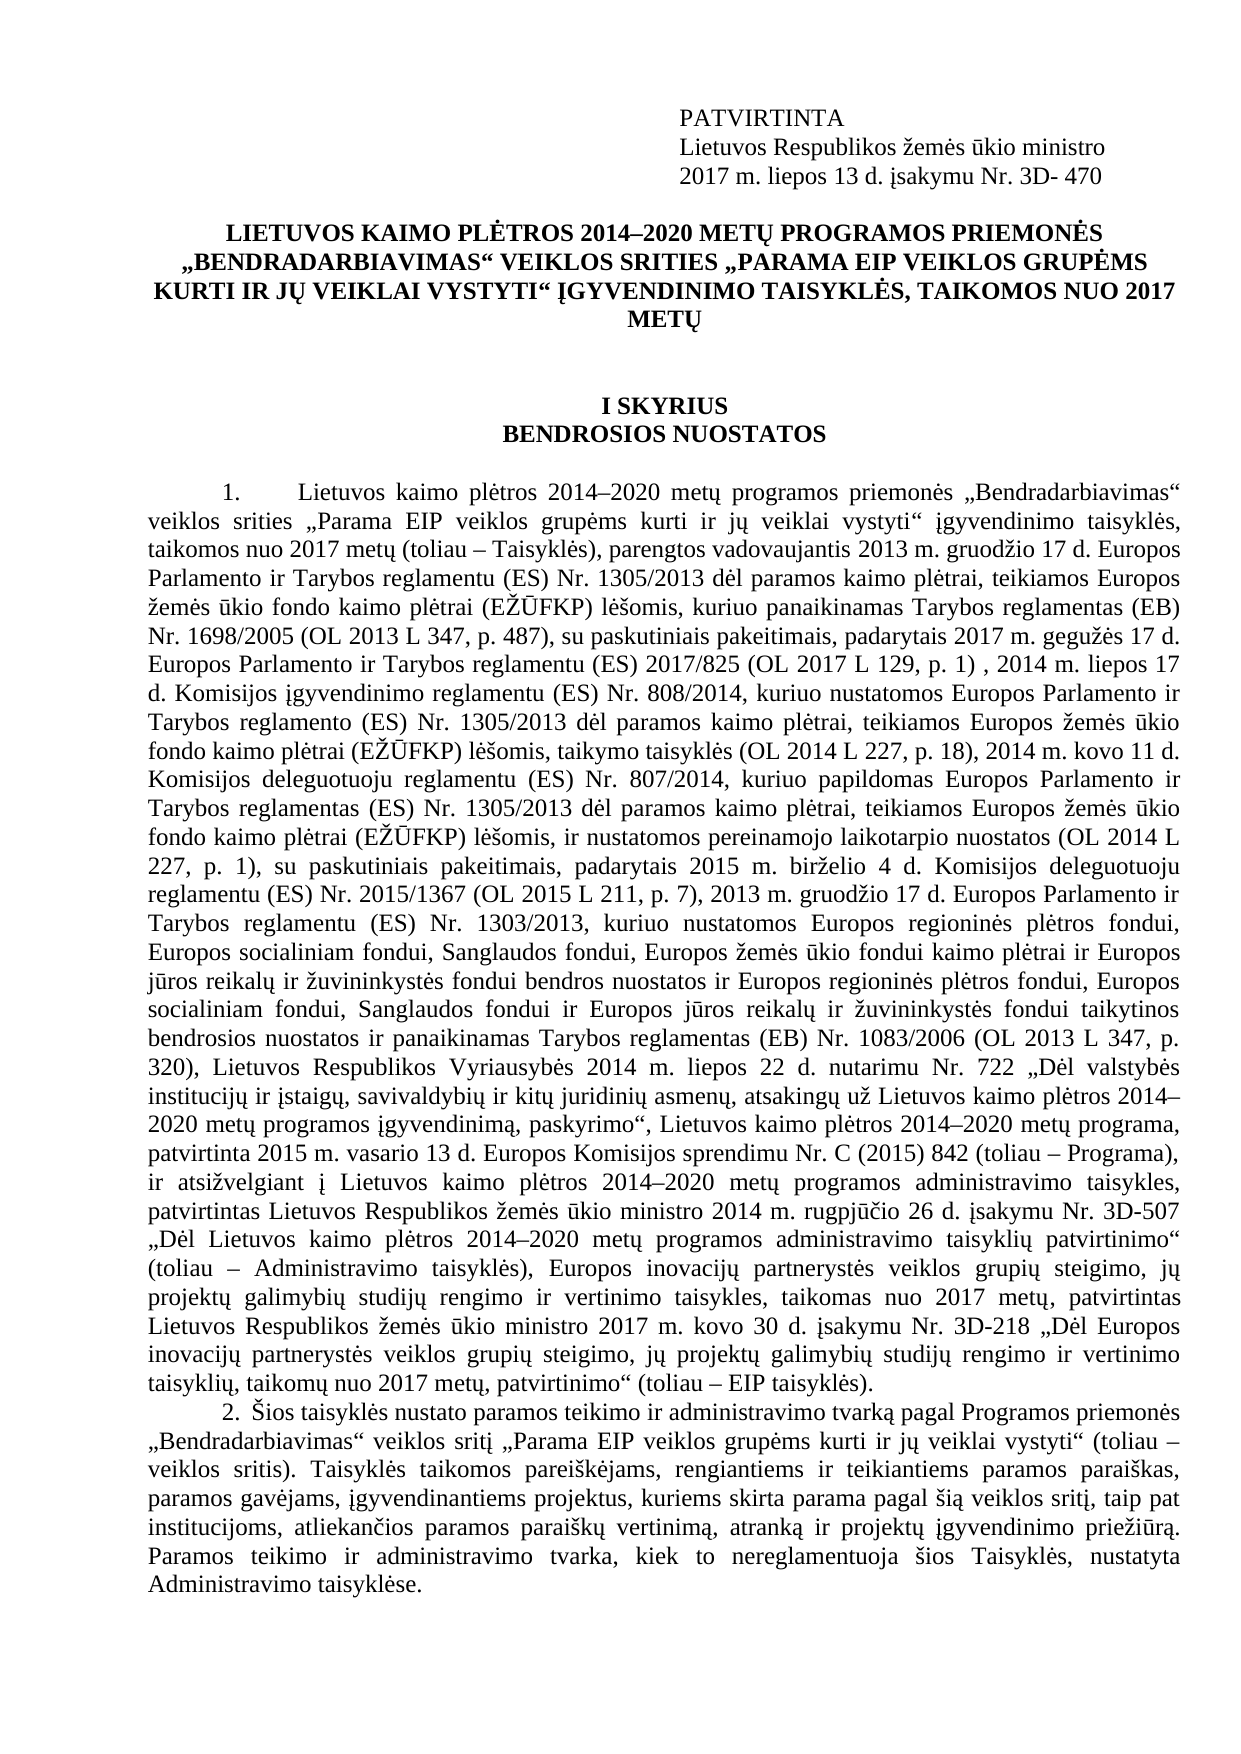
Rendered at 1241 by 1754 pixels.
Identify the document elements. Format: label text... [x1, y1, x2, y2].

text LIETUVOS KAIMO PLĖTROS 2014–2020 METŲ PROGRAMOS PRIEMONĖS „BENDRADARBIAVIMAS“ VEIKLOS SRITIES „PARAMA EIP VEIKLOS GRUPĖMS KURTI IR JŲ VEIKLAI VYSTYTI“ ĮGYVENDINIMO TAISYKLĖS, TAIKOMOS NUO 2017 METŲ [148, 218, 1181, 333]
text BENDROSIOS NUOSTATOS [148, 419, 1181, 448]
text 2. Šios taisyklės nustato paramos teikimo ir administravimo tvarką pagal Programos priemonės „Bendradarbiavimas“ veiklos sritį „Parama EIP veiklos grupėms kurti ir jų veiklai vystyti“ (toliau – veiklos sritis). Taisyklės taikomos pareiškėjams, rengiantiems ir teikiantiems paramos paraiškas, paramos gavėjams, įgyvendinantiems projektus, kuriems skirta parama pagal šią veiklos sritį, taip pat institucijoms, atliekančios paramos paraiškų vertinimą, atranką ir projektų įgyvendinimo priežiūrą. Paramos teikimo ir administravimo tvarka, kiek to nereglamentuoja šios Taisyklės, nustatyta Administravimo taisyklėse. [148, 1397, 1181, 1598]
text 1. Lietuvos kaimo plėtros 2014–2020 metų programos priemonės „Bendradarbiavimas“ veiklos srities „Parama EIP veiklos grupėms kurti ir jų veiklai vystyti“ įgyvendinimo taisyklės, taikomos nuo 2017 metų (toliau – Taisyklės), parengtos vadovaujantis 2013 m. gruodžio 17 d. Europos Parlamento ir Tarybos reglamentu (ES) Nr. 1305/2013 dėl paramos kaimo plėtrai, teikiamos Europos žemės ūkio fondo kaimo plėtrai (EŽŪFKP) lėšomis, kuriuo panaikinamas Tarybos reglamentas (EB) Nr. 1698/2005 (OL 2013 L 347, p. 487), su paskutiniais pakeitimais, padarytais 2017 m. gegužės 17 d. Europos Parlamento ir Tarybos reglamentu (ES) 2017/825 (OL 2017 L 129, p. 1) , 2014 m. liepos 17 d. Komisijos įgyvendinimo reglamentu (ES) Nr. 808/2014, kuriuo nustatomos Europos Parlamento ir Tarybos reglamento (ES) Nr. 1305/2013 dėl paramos kaimo plėtrai, teikiamos Europos žemės ūkio fondo kaimo plėtrai (EŽŪFKP) lėšomis, taikymo taisyklės (OL 2014 L 227, p. 18), 2014 m. kovo 11 d. Komisijos deleguotuoju reglamentu (ES) Nr. 807/2014, kuriuo papildomas Europos Parlamento ir Tarybos reglamentas (ES) Nr. 1305/2013 dėl paramos kaimo plėtrai, teikiamos Europos žemės ūkio fondo kaimo plėtrai (EŽŪFKP) lėšomis, ir nustatomos pereinamojo laikotarpio nuostatos (OL 2014 L 227, p. 1), su paskutiniais pakeitimais, padarytais 2015 m. birželio 4 d. Komisijos deleguotuoju reglamentu (ES) Nr. 2015/1367 (OL 2015 L 211, p. 7), 2013 m. gruodžio 17 d. Europos Parlamento ir Tarybos reglamentu (ES) Nr. 1303/2013, kuriuo nustatomos Europos regioninės plėtros fondui, Europos socialiniam fondui, Sanglaudos fondui, Europos žemės ūkio fondui kaimo plėtrai ir Europos jūros reikalų ir žuvininkystės fondui bendros nuostatos ir Europos regioninės plėtros fondui, Europos socialiniam fondui, Sanglaudos fondui ir Europos jūros reikalų ir žuvininkystės fondui taikytinos bendrosios nuostatos ir panaikinamas Tarybos reglamentas (EB) Nr. 1083/2006 (OL 2013 L 347, p. 320), Lietuvos Respublikos Vyriausybės 2014 m. liepos 22 d. nutarimu Nr. 722 „Dėl valstybės institucijų ir įstaigų, savivaldybių ir kitų juridinių asmenų, atsakingų už Lietuvos kaimo plėtros 2014–2020 metų programos įgyvendinimą, paskyrimo“, Lietuvos kaimo plėtros 2014–2020 metų programa, patvirtinta 2015 m. vasario 13 d. Europos Komisijos sprendimu Nr. C (2015) 842 (toliau – Programa), ir atsižvelgiant į Lietuvos kaimo plėtros 2014–2020 metų programos administravimo taisykles, patvirtintas Lietuvos Respublikos žemės ūkio ministro 2014 m. rugpjūčio 26 d. įsakymu Nr. 3D-507 „Dėl Lietuvos kaimo plėtros 2014–2020 metų programos administravimo taisyklių patvirtinimo“ (toliau – Administravimo taisyklės), Europos inovacijų partnerystės veiklos grupių steigimo, jų projektų galimybių studijų rengimo ir vertinimo taisykles, taikomas nuo 2017 metų, patvirtintas Lietuvos Respublikos žemės ūkio ministro 2017 m. kovo 30 d. įsakymu Nr. 3D-218 „Dėl Europos inovacijų partnerystės veiklos grupių steigimo, jų projektų galimybių studijų rengimo ir vertinimo taisyklių, taikomų nuo 2017 metų, patvirtinimo“ (toliau – EIP taisyklės). [148, 477, 1181, 1397]
text PATVIRTINTA [679, 103, 1181, 132]
text Lietuvos Respublikos žemės ūkio ministro [679, 132, 1181, 161]
text 2017 m. liepos 13 d. įsakymu Nr. 3D- 470 [679, 161, 1181, 189]
text I SKYRIUS [148, 391, 1181, 419]
